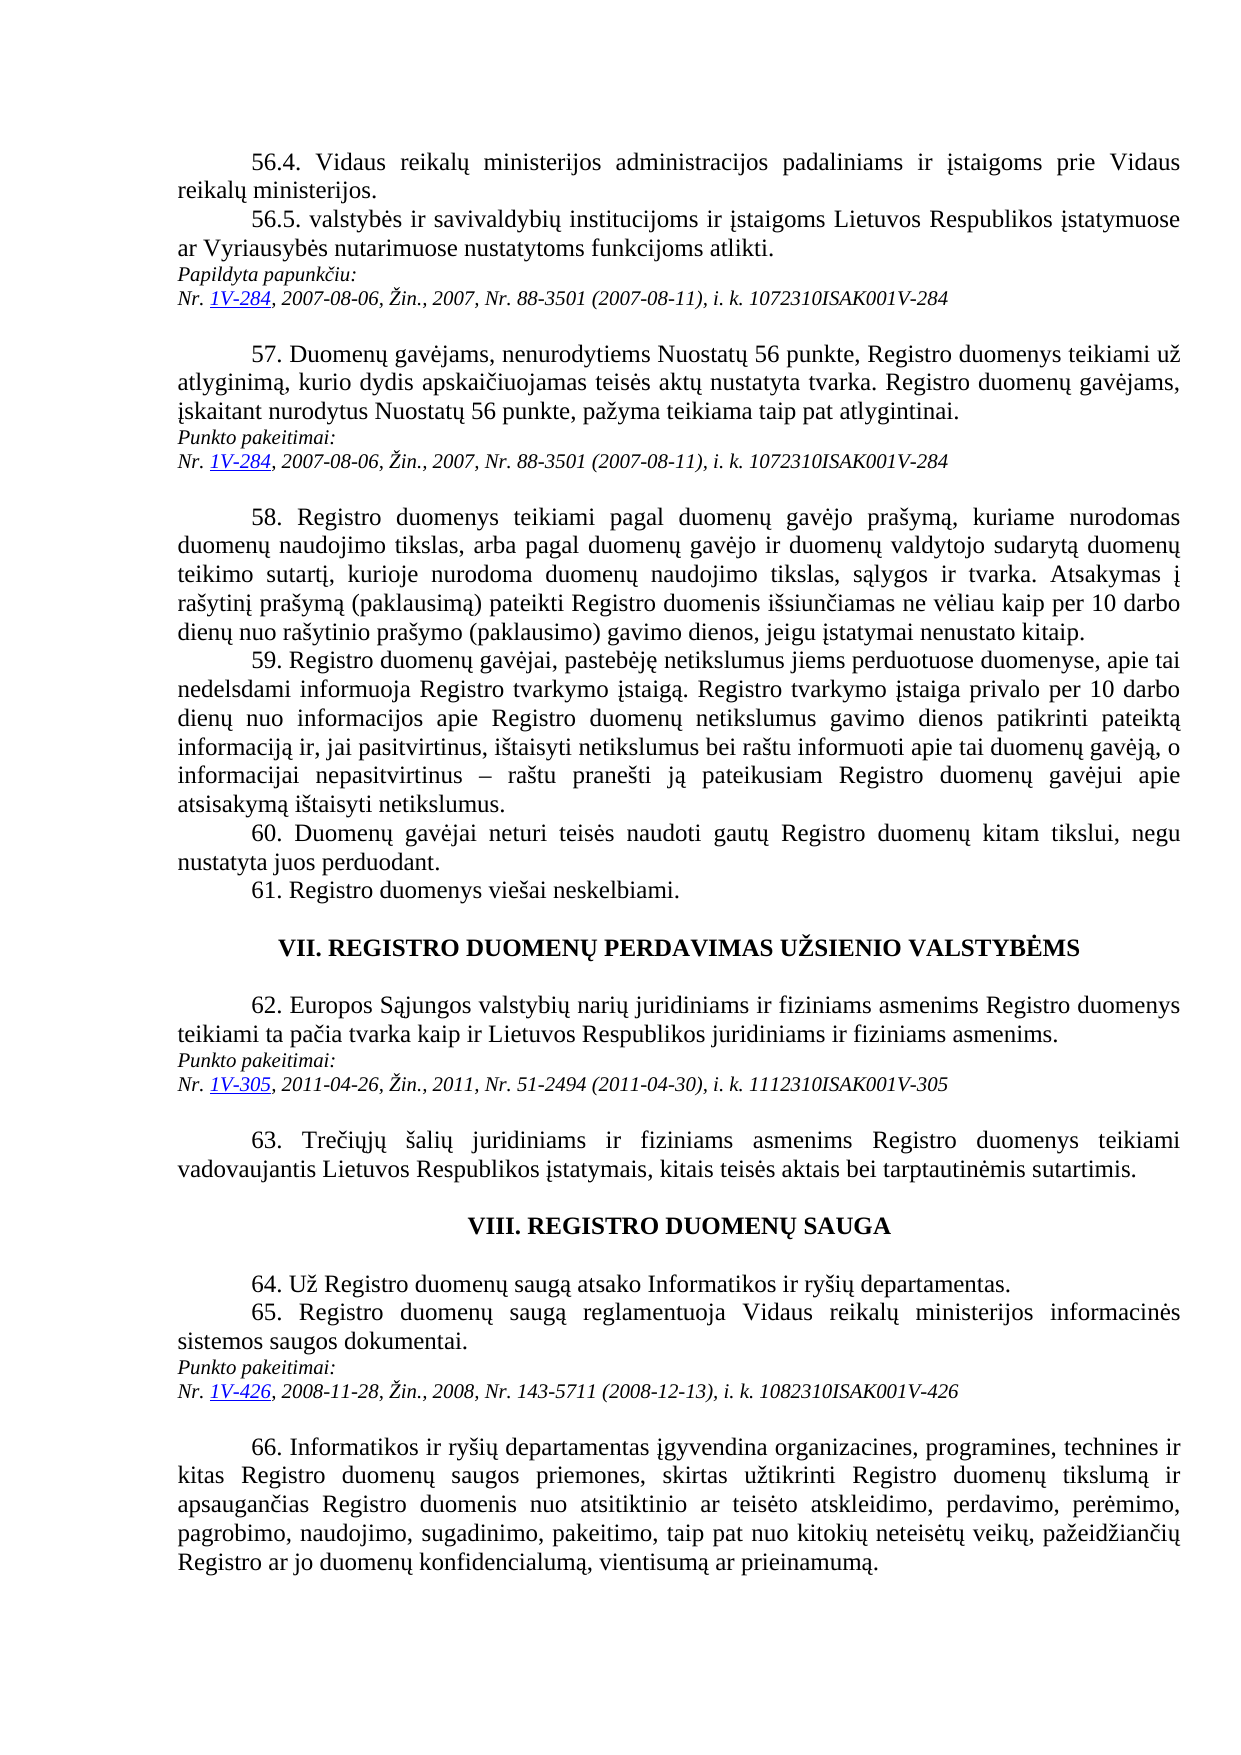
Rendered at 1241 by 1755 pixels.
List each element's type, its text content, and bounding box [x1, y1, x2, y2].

text VIII. REGISTRO DUOMENŲ SAUGA [177, 1211, 1181, 1240]
text 60. Duomenų gavėjai neturi teisės naudoti gautų Registro duomenų kitam tikslui, negu nustatyta juos perduodant. [177, 818, 1181, 876]
text 56.5. valstybės ir savivaldybių institucijoms ir įstaigoms Lietuvos Respublikos įstatymuose ar Vyriausybės nutarimuose nustatytoms funkcijoms atlikti. [177, 204, 1181, 262]
text 59. Registro duomenų gavėjai, pastebėję netikslumus jiems perduotuose duomenyse, apie tai nedelsdami informuoja Registro tvarkymo įstaigą. Registro tvarkymo įstaiga privalo per 10 darbo dienų nuo informacijos apie Registro duomenų netikslumus gavimo dienos patikrinti pateiktą informaciją ir, jai pasitvirtinus, ištaisyti netikslumus bei raštu informuoti apie tai duomenų gavėją, o informacijai nepasitvirtinus – raštu pranešti ją pateikusiam Registro duomenų gavėjui apie atsisakymą ištaisyti netikslumus. [177, 646, 1181, 818]
text Nr. 1V-426, 2008-11-28, Žin., 2008, Nr. 143-5711 (2008-12-13), i. k. 1082310ISAK001V-426 [177, 1379, 1181, 1403]
text 66. Informatikos ir ryšių departamentas įgyvendina organizacines, programines, technines ir kitas Registro duomenų saugos priemones, skirtas užtikrinti Registro duomenų tikslumą ir apsaugančias Registro duomenis nuo atsitiktinio ar teisėto atskleidimo, perdavimo, perėmimo, pagrobimo, naudojimo, sugadinimo, pakeitimo, taip pat nuo kitokių neteisėtų veikų, pažeidžiančių Registro ar jo duomenų konfidencialumą, vientisumą ar prieinamumą. [177, 1432, 1181, 1576]
text Punkto pakeitimai: [177, 1355, 1181, 1379]
text 64. Už Registro duomenų saugą atsako Informatikos ir ryšių departamentas. [177, 1269, 1181, 1297]
text Papildyta papunkčiu: [177, 262, 1181, 286]
text Nr. 1V-284, 2007-08-06, Žin., 2007, Nr. 88-3501 (2007-08-11), i. k. 1072310ISAK001V-284 [177, 286, 1181, 310]
text VII. REGISTRO DUOMENŲ PERDAVIMAS UŽSIENIO VALSTYBĖMS [177, 933, 1181, 962]
text 57. Duomenų gavėjams, nenurodytiems Nuostatų 56 punkte, Registro duomenys teikiami už atlyginimą, kurio dydis apskaičiuojamas teisės aktų nustatyta tvarka. Registro duomenų gavėjams, įskaitant nurodytus Nuostatų 56 punkte, pažyma teikiama taip pat atlygintinai. [177, 339, 1181, 425]
text Punkto pakeitimai: [177, 1048, 1181, 1072]
text 65. Registro duomenų saugą reglamentuoja Vidaus reikalų ministerijos informacinės sistemos saugos dokumentai. [177, 1297, 1181, 1355]
text 63. Trečiųjų šalių juridiniams ir fiziniams asmenims Registro duomenys teikiami vadovaujantis Lietuvos Respublikos įstatymais, kitais teisės aktais bei tarptautinėmis sutartimis. [177, 1125, 1181, 1182]
text Nr. 1V-305, 2011-04-26, Žin., 2011, Nr. 51-2494 (2011-04-30), i. k. 1112310ISAK001V-305 [177, 1072, 1181, 1096]
text 61. Registro duomenys viešai neskelbiami. [177, 876, 1181, 904]
text 58. Registro duomenys teikiami pagal duomenų gavėjo prašymą, kuriame nurodomas duomenų naudojimo tikslas, arba pagal duomenų gavėjo ir duomenų valdytojo sudarytą duomenų teikimo sutartį, kurioje nurodoma duomenų naudojimo tikslas, sąlygos ir tvarka. Atsakymas į rašytinį prašymą (paklausimą) pateikti Registro duomenis išsiunčiamas ne vėliau kaip per 10 darbo dienų nuo rašytinio prašymo (paklausimo) gavimo dienos, jeigu įstatymai nenustato kitaip. [177, 502, 1181, 646]
text Nr. 1V-284, 2007-08-06, Žin., 2007, Nr. 88-3501 (2007-08-11), i. k. 1072310ISAK001V-284 [177, 449, 1181, 473]
text Punkto pakeitimai: [177, 425, 1181, 449]
text 56.4. Vidaus reikalų ministerijos administracijos padaliniams ir įstaigoms prie Vidaus reikalų ministerijos. [177, 147, 1181, 204]
text 62. Europos Sąjungos valstybių narių juridiniams ir fiziniams asmenims Registro duomenys teikiami ta pačia tvarka kaip ir Lietuvos Respublikos juridiniams ir fiziniams asmenims. [177, 991, 1181, 1048]
